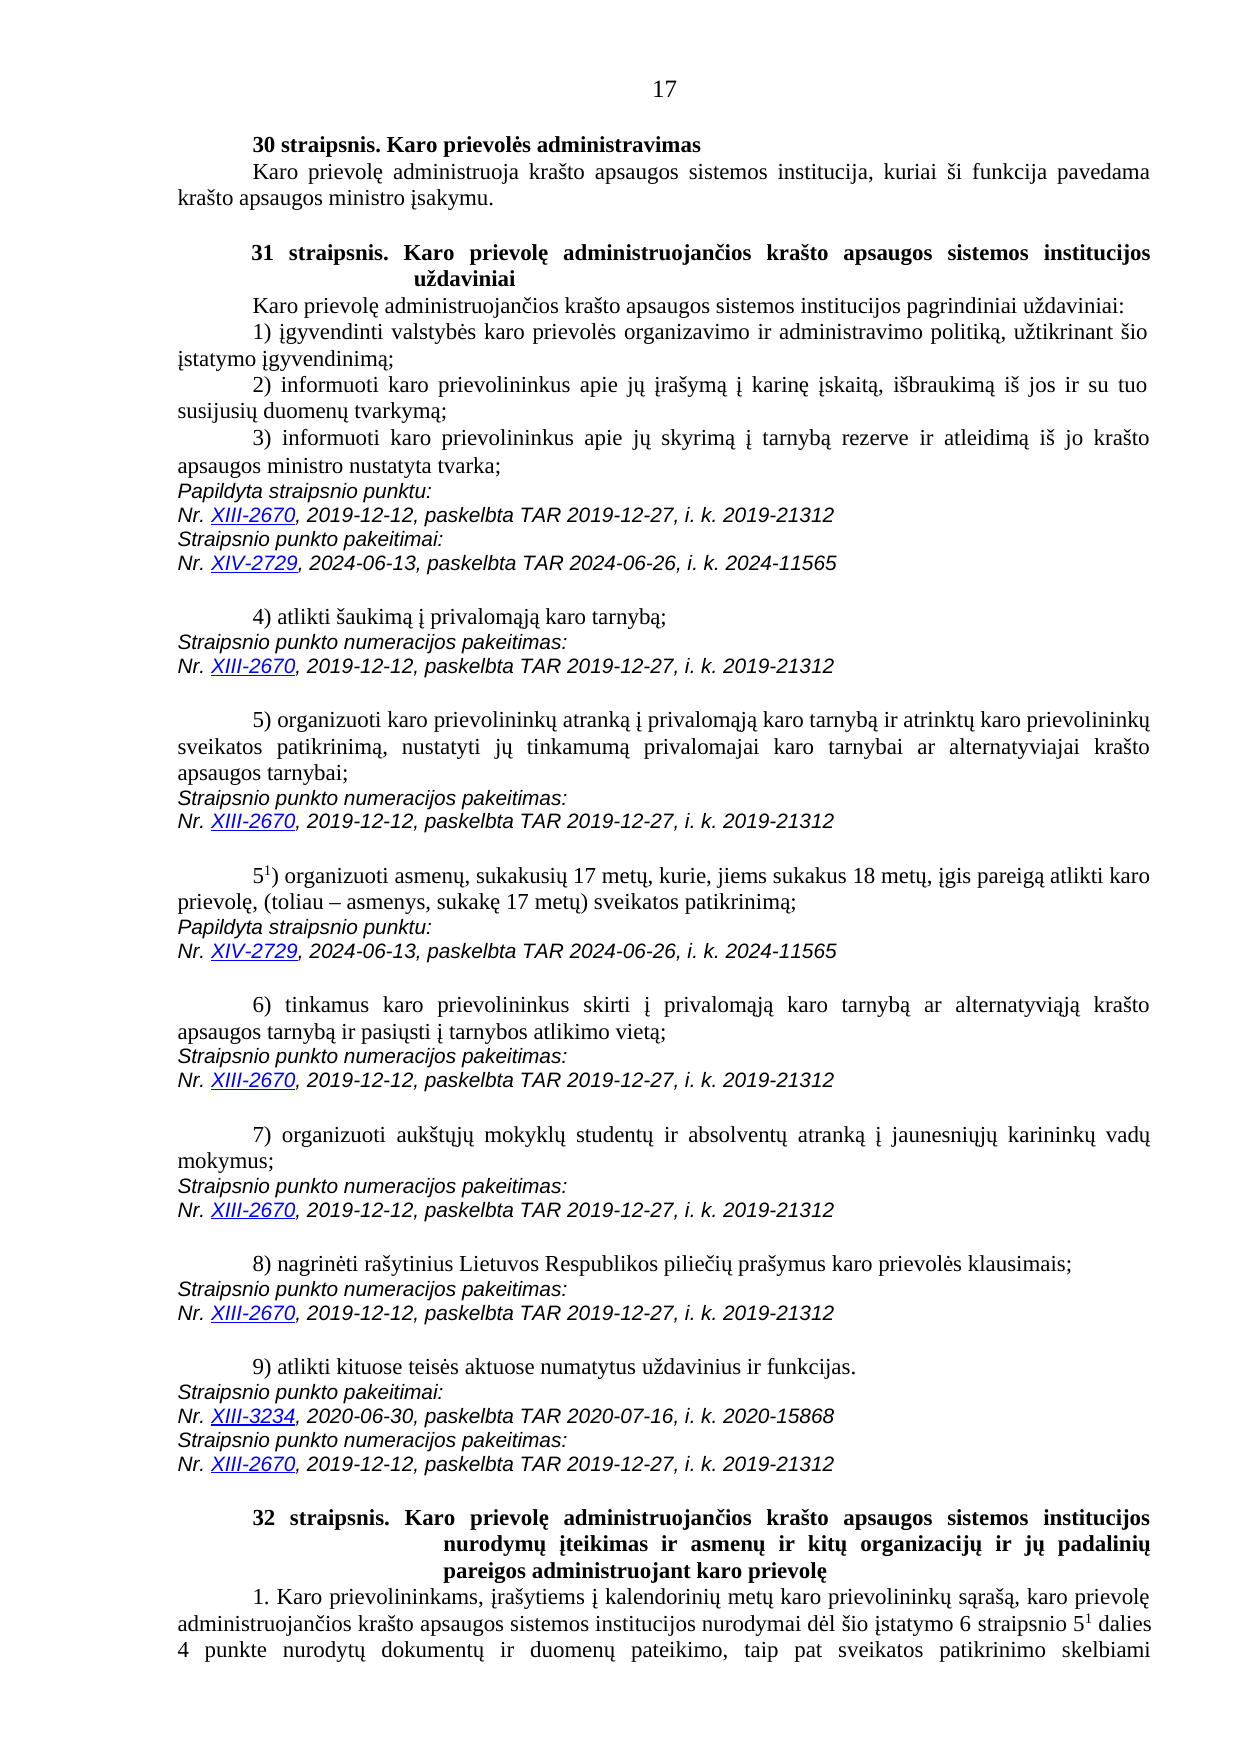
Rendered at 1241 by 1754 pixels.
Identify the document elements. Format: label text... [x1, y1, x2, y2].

text Straipsnio punkto pakeitimai: [177, 1379, 1152, 1403]
text Karo prievolę administruojančios krašto apsaugos sistemos institucijos pagrindiniai uždaviniai: [177, 292, 1149, 318]
text 7) organizuoti aukštųjų mokyklų studentų ir absolventų atranką į jaunesniųjų karininkų vadų mokymus; [177, 1121, 1152, 1173]
text Straipsnio punkto numeracijos pakeitimas: [177, 1277, 1152, 1301]
text Straipsnio punkto pakeitimai: [177, 527, 1152, 551]
text Karo prievolę administruoja krašto apsaugos sistemos institucija, kuriai ši funkcija pavedama krašto apsaugos ministro įsakymu. [177, 158, 1152, 210]
text 6) tinkamus karo prievolininkus skirti į privalomąją karo tarnybą ar alternatyviąją krašto apsaugos tarnybą ir pasiųsti į tarnybos atlikimo vietą; [177, 991, 1152, 1044]
text 30 straipsnis. Karo prievolės administravimas [177, 131, 1152, 158]
text Nr. XIII-2670, 2019-12-12, paskelbta TAR 2019-12-27, i. k. 2019-21312 [177, 809, 1152, 833]
text Nr. XIII-2670, 2019-12-12, paskelbta TAR 2019-12-27, i. k. 2019-21312 [177, 1451, 1152, 1475]
text Nr. XIV-2729, 2024-06-13, paskelbta TAR 2024-06-26, i. k. 2024-11565 [177, 939, 1152, 963]
text Papildyta straipsnio punktu: [177, 479, 1152, 503]
text 3) informuoti karo prievolininkus apie jų skyrimą į tarnybą rezerve ir atleidimą iš jo krašto apsaugos ministro nustatyta tvarka; [177, 424, 1152, 479]
text 5) organizuoti karo prievolininkų atranką į privalomąją karo tarnybą ir atrinktų karo prievolininkų sveikatos patikrinimą, nustatyti jų tinkamumą privalomajai karo tarnybai ar alternatyviajai krašto apsaugos tarnybai; [177, 706, 1152, 785]
text Straipsnio punkto numeracijos pakeitimas: [177, 1427, 1152, 1451]
text Nr. XIII-3234, 2020-06-30, paskelbta TAR 2020-07-16, i. k. 2020-15868 [177, 1403, 1152, 1427]
text Straipsnio punkto numeracijos pakeitimas: [177, 630, 1152, 654]
text 4) atlikti šaukimą į privalomąją karo tarnybą; [177, 603, 1149, 630]
text 31 straipsnis. Karo prievolę administruojančios krašto apsaugos sistemos institucijos uždaviniai [251, 239, 1152, 292]
text 1. Karo prievolininkams, įrašytiems į kalendorinių metų karo prievolininkų sąrašą, karo prievolę administruojančios krašto apsaugos sistemos institucijos nurodymai dėl šio įstatymo 6 straipsnio 51 dalies 4 punkte nurodytų dokumentų ir duomenų pateikimo, taip pat sveikatos patikrinimo skelbiami [177, 1583, 1152, 1662]
text Nr. XIII-2670, 2019-12-12, paskelbta TAR 2019-12-27, i. k. 2019-21312 [177, 503, 1152, 527]
text Straipsnio punkto numeracijos pakeitimas: [177, 1044, 1152, 1068]
text Nr. XIII-2670, 2019-12-12, paskelbta TAR 2019-12-27, i. k. 2019-21312 [177, 1301, 1152, 1324]
text Papildyta straipsnio punktu: [177, 915, 1152, 939]
text 8) nagrinėti rašytinius Lietuvos Respublikos piliečių prašymus karo prievolės klausimais; [177, 1250, 1149, 1277]
text 2) informuoti karo prievolininkus apie jų įrašymą į karinę įskaitą, išbraukimą iš jos ir su tuo susijusių duomenų tvarkymą; [177, 371, 1149, 424]
text Straipsnio punkto numeracijos pakeitimas: [177, 1173, 1152, 1197]
text 51) organizuoti asmenų, sukakusių 17 metų, kurie, jiems sukakus 18 metų, įgis pareigą atlikti karo prievolę, (toliau – asmenys, sukakę 17 metų) sveikatos patikrinimą; [177, 862, 1152, 915]
text 9) atlikti kituose teisės aktuose numatytus uždavinius ir funkcijas. [177, 1353, 1152, 1379]
text Straipsnio punkto numeracijos pakeitimas: [177, 785, 1152, 809]
text Nr. XIV-2729, 2024-06-13, paskelbta TAR 2024-06-26, i. k. 2024-11565 [177, 551, 1152, 574]
text 1) įgyvendinti valstybės karo prievolės organizavimo ir administravimo politiką, užtikrinant šio įstatymo įgyvendinimą; [177, 318, 1149, 371]
text Nr. XIII-2670, 2019-12-12, paskelbta TAR 2019-12-27, i. k. 2019-21312 [177, 654, 1152, 678]
text 32 straipsnis. Karo prievolę administruojančios krašto apsaugos sistemos institucijos nurodymų įteikimas ir asmenų ir kitų organizacijų ir jų padalinių pareigos administruojant karo prievolę [252, 1504, 1152, 1583]
text Nr. XIII-2670, 2019-12-12, paskelbta TAR 2019-12-27, i. k. 2019-21312 [177, 1068, 1152, 1092]
text Nr. XIII-2670, 2019-12-12, paskelbta TAR 2019-12-27, i. k. 2019-21312 [177, 1197, 1152, 1221]
